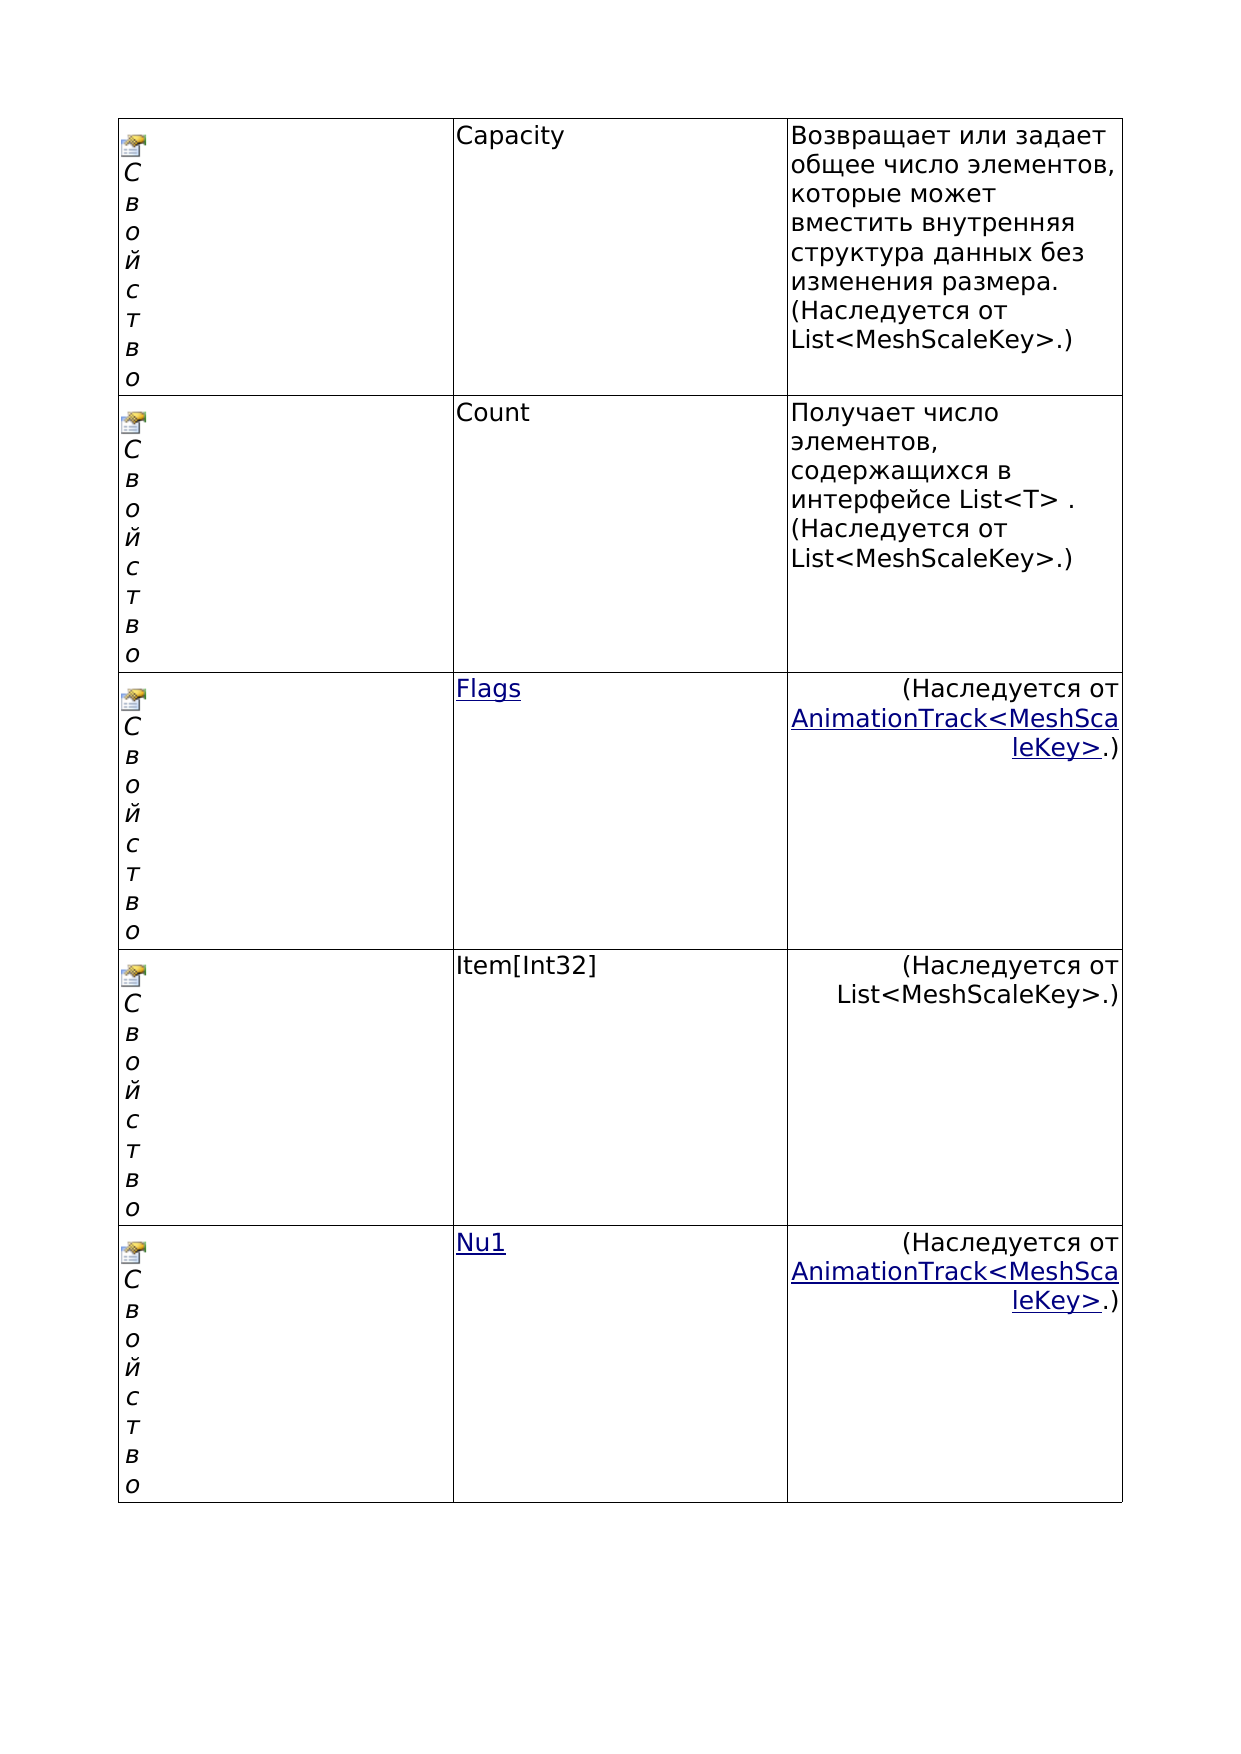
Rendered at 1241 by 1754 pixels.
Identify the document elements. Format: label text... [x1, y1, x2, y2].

table_cell Flags [454, 673, 787, 948]
table_cell Возвращает или задает общее число элементов, которые может вместить внутренняя структура данных без изменения размера. (Наследуется от List<MeshScaleKey>.) [788, 119, 1122, 395]
table_cell [119, 1226, 453, 1502]
table_cell Capacity [454, 119, 787, 395]
table_cell [119, 396, 453, 672]
picture [121, 410, 147, 436]
picture [121, 687, 147, 713]
picture [121, 963, 147, 989]
table_cell Nu1 [454, 1226, 787, 1502]
table_cell [119, 119, 453, 395]
table_cell (Наследуется от AnimationTrack<MeshScaleKey>.) [788, 1226, 1122, 1502]
table_cell (Наследуется от AnimationTrack<MeshScaleKey>.) [788, 673, 1122, 948]
picture [121, 133, 147, 159]
table_cell [119, 673, 453, 948]
table_cell Count [454, 396, 787, 672]
table_cell [119, 950, 453, 1225]
table_cell (Наследуется от List<MeshScaleKey>.) [788, 950, 1122, 1225]
picture [121, 1240, 147, 1266]
table_cell Item[Int32] [454, 950, 787, 1225]
table_cell Получает число элементов, содержащихся в интерфейсе List<T> . (Наследуется от List<MeshScaleKey>.) [788, 396, 1122, 672]
